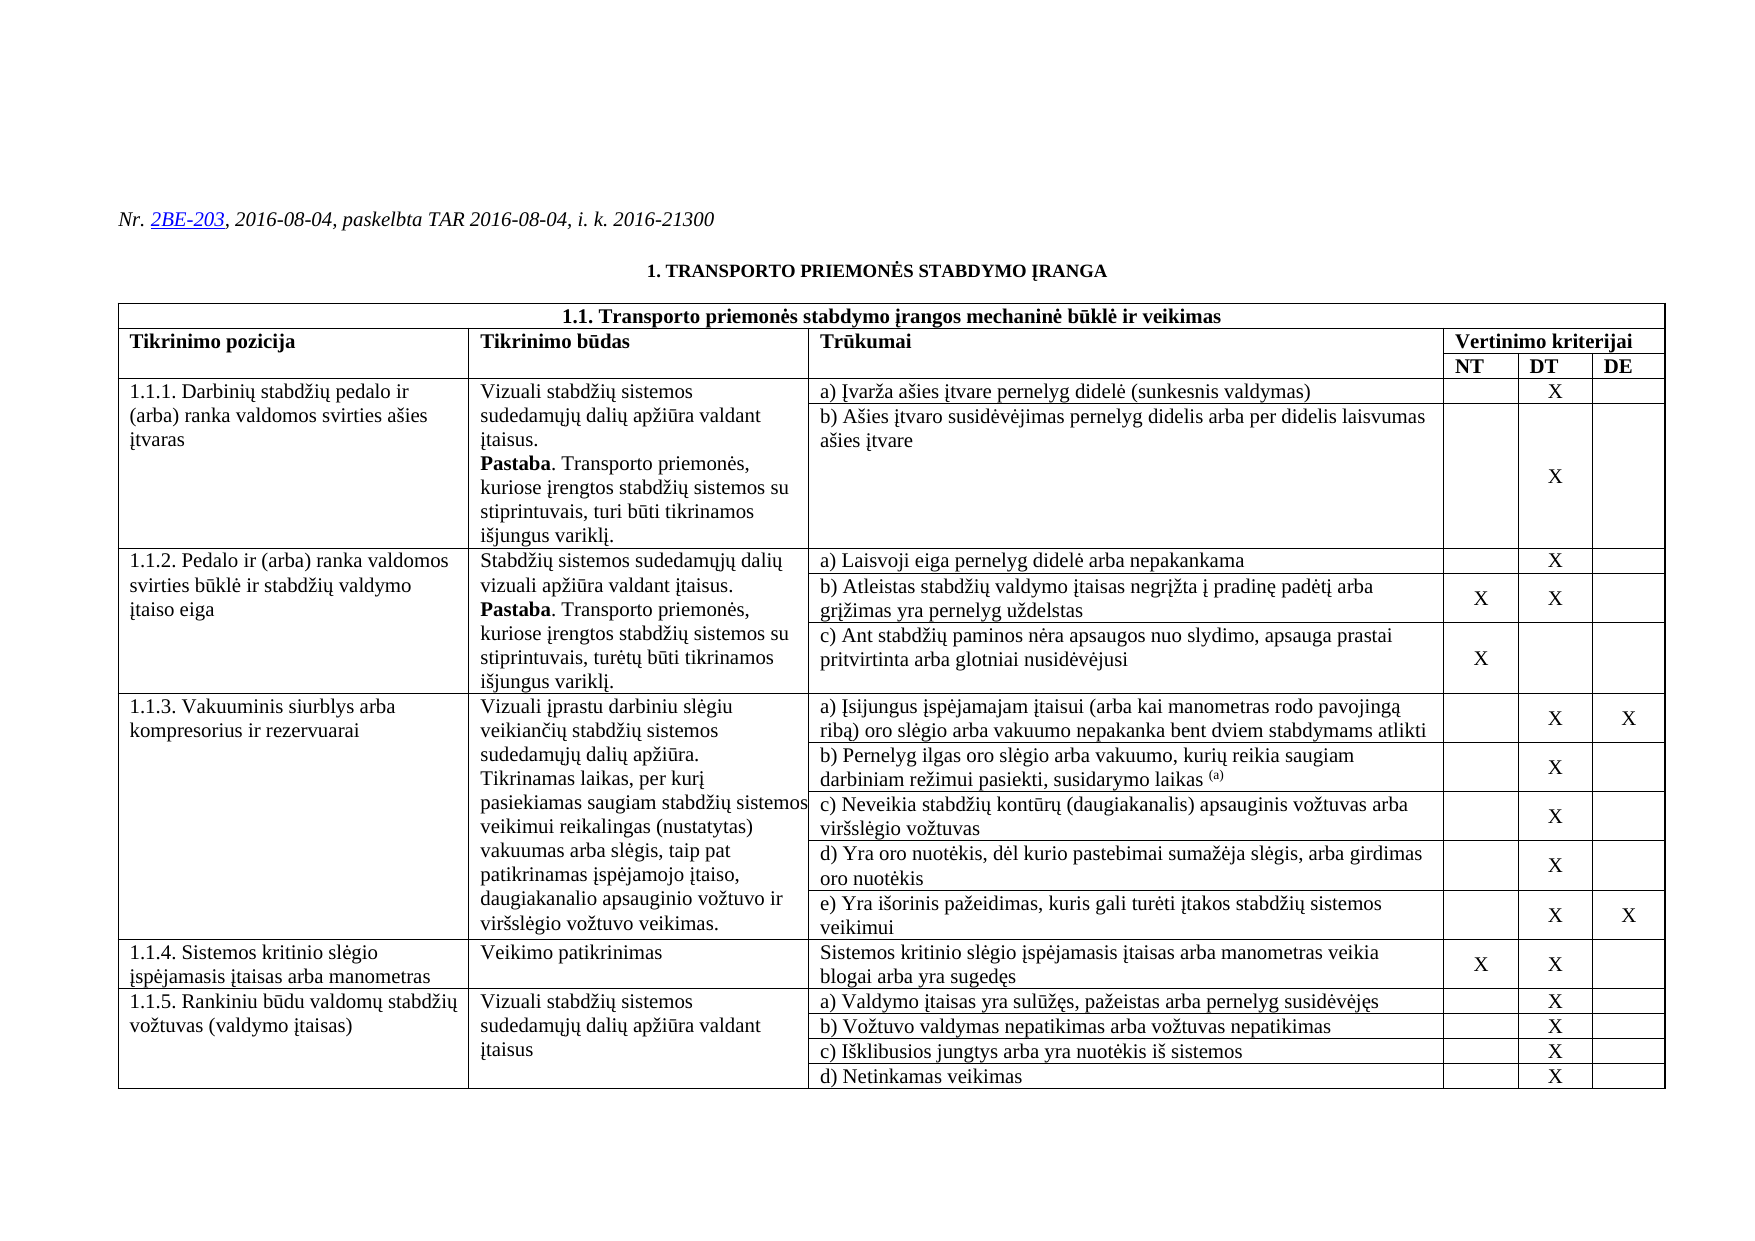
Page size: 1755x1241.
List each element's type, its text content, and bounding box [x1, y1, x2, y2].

table_cell [1593, 549, 1664, 572]
table_cell [1593, 1064, 1664, 1088]
table_cell X [1519, 694, 1592, 742]
table_cell [1593, 940, 1664, 988]
table_cell a) Laisvoji eiga pernelyg didelė arba nepakankama [809, 549, 1443, 572]
table_cell [1444, 379, 1518, 403]
table_cell [1593, 1014, 1664, 1038]
table_cell e) Yra išorinis pažeidimas, kuris gali turėti įtakos stabdžių sistemos veikimui [809, 891, 1443, 939]
table_cell a) Įsijungus įspėjamajam įtaisui (arba kai manometras rodo pavojingą ribą) oro slėgio arba vakuumo nepakanka bent dviem stabdymams atlikti [809, 694, 1443, 742]
table_cell [1593, 379, 1664, 403]
table_cell 1.1.2. Pedalo ir (arba) ranka valdomos svirties būklė ir stabdžių valdymo įtaiso eiga [119, 549, 468, 693]
table_cell c) Neveikia stabdžių kontūrų (daugiakanalis) apsauginis vožtuvas arba viršslėgio vožtuvas [809, 792, 1443, 840]
table_cell d) Netinkamas veikimas [809, 1064, 1443, 1088]
table_cell X [1444, 623, 1518, 693]
table_cell [1444, 989, 1518, 1013]
table_cell NT [1444, 354, 1518, 378]
table_cell [1444, 549, 1518, 572]
table_cell [1444, 743, 1518, 791]
table_cell [1444, 792, 1518, 840]
table_cell Trūkumai [809, 329, 1443, 378]
table_cell X [1519, 989, 1592, 1013]
table_cell [1593, 623, 1664, 693]
table_cell [1593, 792, 1664, 840]
text 1. TRANSPORTO PRIEMONĖS STABDYMO ĮRANGA [118, 259, 1636, 281]
table_cell d) Yra oro nuotėkis, dėl kurio pastebimai sumažėja slėgis, arba girdimas oro nuotėkis [809, 841, 1443, 889]
table_cell DE [1593, 354, 1664, 378]
table_cell X [1519, 404, 1592, 547]
table_cell Vizuali stabdžių sistemos sudedamųjų dalių apžiūra valdant įtaisus [469, 989, 808, 1088]
table_cell b) Ašies įtvaro susidėvėjimas pernelyg didelis arba per didelis laisvumas ašies įtvare [809, 404, 1443, 547]
table_cell Tikrinimo pozicija [119, 329, 468, 378]
table_cell X [1519, 1039, 1592, 1063]
table_cell X [1519, 1014, 1592, 1038]
table_cell Tikrinimo būdas [469, 329, 808, 378]
table_cell [1444, 1039, 1518, 1063]
table_cell Vizuali įprastu darbiniu slėgiu veikiančių stabdžių sistemos sudedamųjų dalių apžiūra. Tikrinamas laikas, per kurį pasiekiamas saugiam stabdžių sistemos veikimui reikalingas (nustatytas) vakuumas arba slėgis, taip pat patikrinamas įspėjamojo įtaiso, daugiakanalio apsauginio vožtuvo ir viršslėgio vožtuvo veikimas. [469, 694, 808, 939]
table_cell [1444, 694, 1518, 742]
table_cell Veikimo patikrinimas [469, 940, 808, 988]
table_cell a) Valdymo įtaisas yra sulūžęs, pažeistas arba pernelyg susidėvėjęs [809, 989, 1443, 1013]
table_cell b) Vožtuvo valdymas nepatikimas arba vožtuvas nepatikimas [809, 1014, 1443, 1038]
table_cell X [1519, 379, 1592, 403]
table_cell Vizuali stabdžių sistemos sudedamųjų dalių apžiūra valdant įtaisus. Pastaba. Transporto priemonės, kuriose įrengtos stabdžių sistemos su stiprintuvais, turi būti tikrinamos išjungus variklį. [469, 379, 808, 547]
table_cell [1444, 1014, 1518, 1038]
table_cell X [1519, 841, 1592, 889]
table_cell X [1593, 694, 1664, 742]
table_cell [1593, 1039, 1664, 1063]
table_cell b) Atleistas stabdžių valdymo įtaisas negrįžta į pradinę padėtį arba grįžimas yra pernelyg uždelstas [809, 574, 1443, 622]
table_cell Vertinimo kriterijai [1444, 329, 1664, 353]
table_cell [1593, 743, 1664, 791]
table_cell DT [1519, 354, 1592, 378]
table_cell [1593, 404, 1664, 547]
table_cell [1444, 1064, 1518, 1088]
table_cell X [1519, 1064, 1592, 1088]
table_cell X [1519, 940, 1592, 988]
table_header 1.1. Transporto priemonės stabdymo įrangos mechaninė būklė ir veikimas [119, 304, 1664, 328]
table_cell [1444, 841, 1518, 889]
text Nr. 2BE-203, 2016-08-04, paskelbta TAR 2016-08-04, i. k. 2016-21300 [118, 207, 1636, 231]
table_cell c) Išklibusios jungtys arba yra nuotėkis iš sistemos [809, 1039, 1443, 1063]
table_cell Sistemos kritinio slėgio įspėjamasis įtaisas arba manometras veikia blogai arba yra sugedęs [809, 940, 1443, 988]
table_cell 1.1.1. Darbinių stabdžių pedalo ir (arba) ranka valdomos svirties ašies įtvaras [119, 379, 468, 547]
table_cell c) Ant stabdžių paminos nėra apsaugos nuo slydimo, apsauga prastai pritvirtinta arba glotniai nusidėvėjusi [809, 623, 1443, 693]
table_cell a) Įvarža ašies įtvare pernelyg didelė (sunkesnis valdymas) [809, 379, 1443, 403]
table_cell X [1519, 549, 1592, 572]
table_cell X [1519, 743, 1592, 791]
table_cell 1.1.3. Vakuuminis siurblys arba kompresorius ir rezervuarai [119, 694, 468, 939]
table_cell X [1519, 891, 1592, 939]
table_cell 1.1.4. Sistemos kritinio slėgio įspėjamasis įtaisas arba manometras [119, 940, 468, 988]
table_cell X [1444, 574, 1518, 622]
table_cell [1444, 891, 1518, 939]
table_cell X [1593, 891, 1664, 939]
table_cell Stabdžių sistemos sudedamųjų dalių vizuali apžiūra valdant įtaisus. Pastaba. Transporto priemonės, kuriose įrengtos stabdžių sistemos su stiprintuvais, turėtų būti tikrinamos išjungus variklį. [469, 549, 808, 693]
table_cell [1444, 404, 1518, 547]
table_cell [1519, 623, 1592, 693]
table_cell [1593, 574, 1664, 622]
table_cell [1593, 841, 1664, 889]
table_cell X [1519, 792, 1592, 840]
table_cell [1593, 989, 1664, 1013]
table_cell 1.1.5. Rankiniu būdu valdomų stabdžių vožtuvas (valdymo įtaisas) [119, 989, 468, 1088]
table_cell X [1444, 940, 1518, 988]
table_cell X [1519, 574, 1592, 622]
table_cell b) Pernelyg ilgas oro slėgio arba vakuumo, kurių reikia saugiam darbiniam režimui pasiekti, susidarymo laikas (a) [809, 743, 1443, 791]
